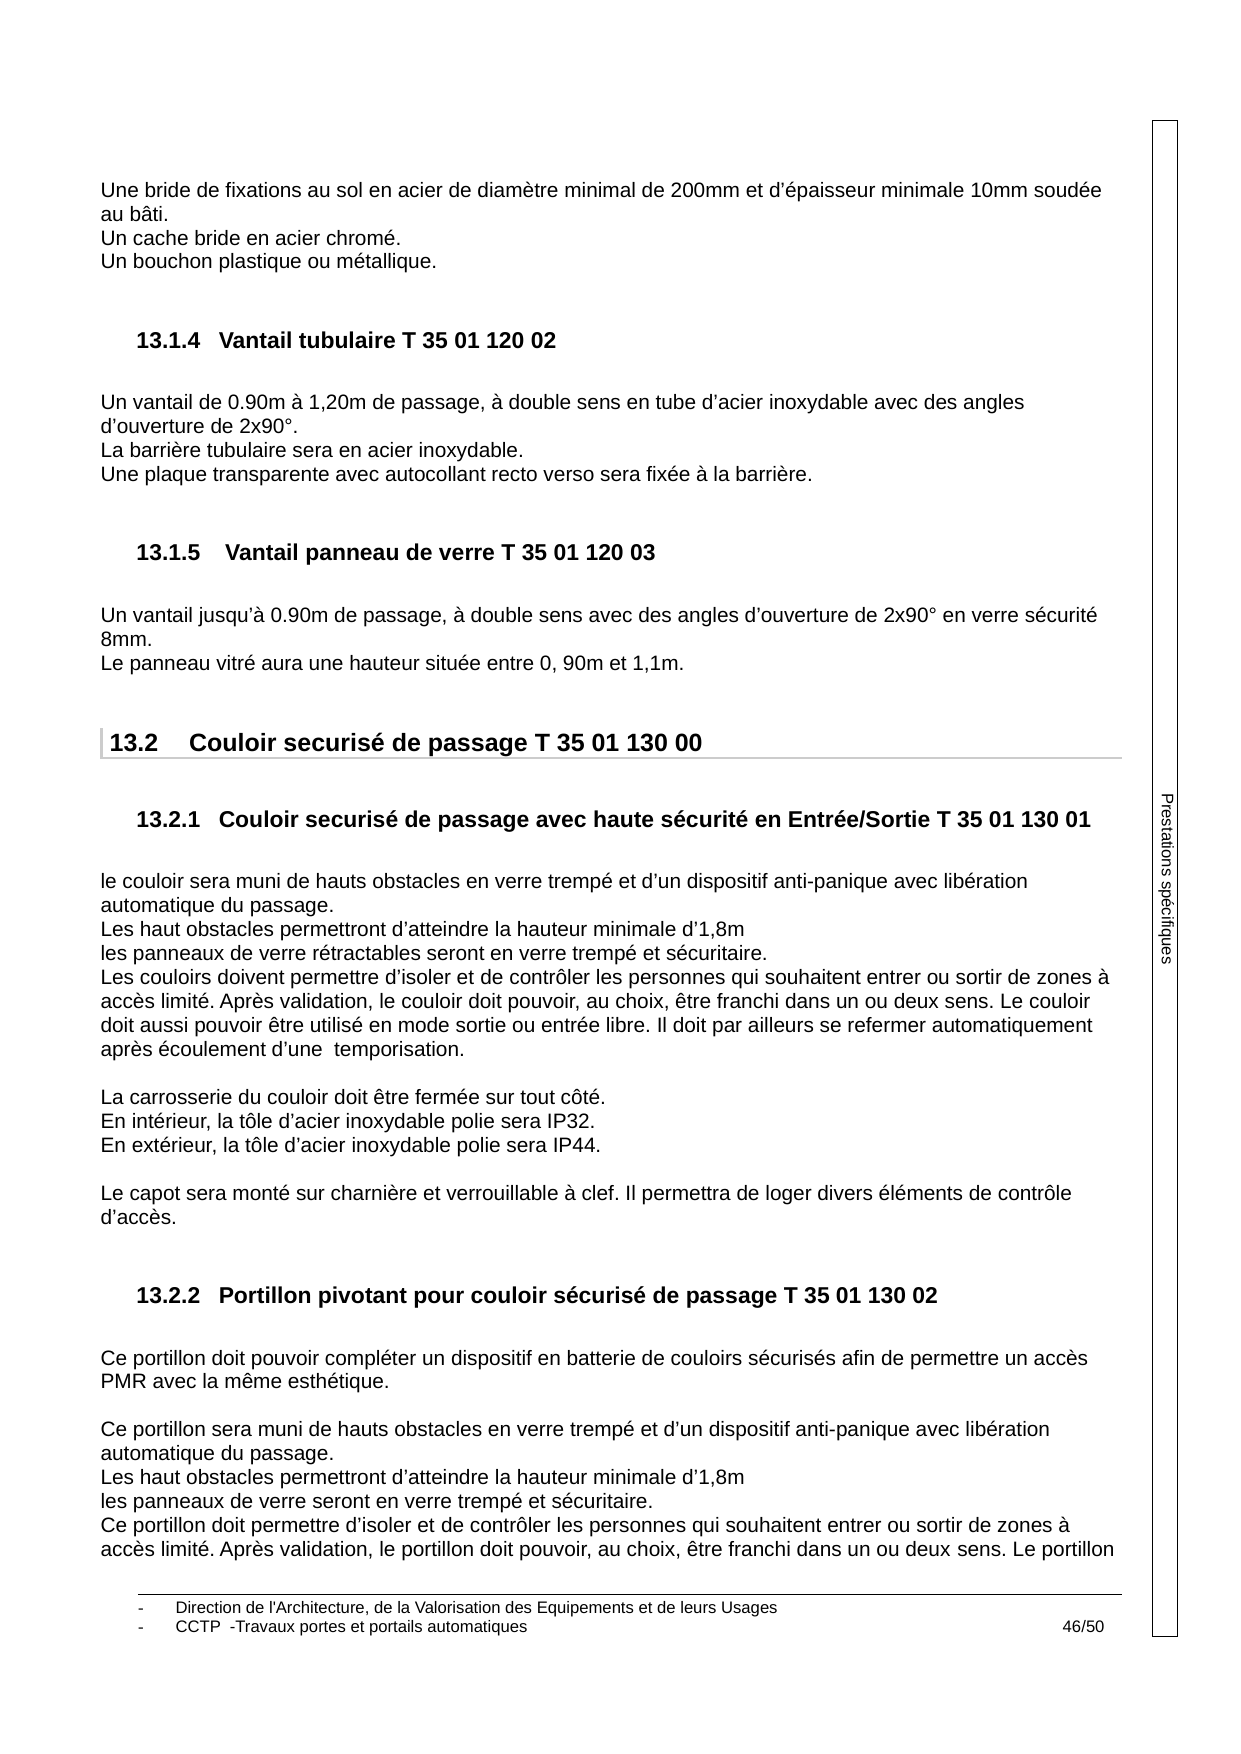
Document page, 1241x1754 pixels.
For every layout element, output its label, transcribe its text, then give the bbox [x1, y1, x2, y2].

text Un cache bride en acier chromé. [100, 225, 1122, 249]
text La barrière tubulaire sera en acier inoxydable. [100, 438, 1122, 462]
text Ce portillon doit pouvoir compléter un dispositif en batterie de couloirs sécurisés afin de permettre un accès PMR avec la même esthétique. [100, 1345, 1122, 1393]
subtitle Vantail tubulaire T 35 01 120 02 [100, 327, 1122, 353]
text En intérieur, la tôle d’acier inoxydable polie sera IP32. [100, 1109, 1122, 1133]
text La carrosserie du couloir doit être fermée sur tout côté. [100, 1085, 1122, 1109]
text Les haut obstacles permettront d’atteindre la hauteur minimale d’1,8m [100, 917, 1122, 941]
text Une plaque transparente avec autocollant recto verso sera fixée à la barrière. [100, 462, 1122, 486]
text Le capot sera monté sur charnière et verrouillable à clef. Il permettra de loger divers éléments de contrôle d’accès. [100, 1181, 1122, 1229]
text les panneaux de verre rétractables seront en verre trempé et sécuritaire. [100, 941, 1122, 965]
subtitle Portillon pivotant pour couloir sécurisé de passage T 35 01 130 02 [100, 1282, 1122, 1308]
text le couloir sera muni de hauts obstacles en verre trempé et d’un dispositif anti-panique avec libération automatique du passage. [100, 869, 1122, 917]
text Une bride de fixations au sol en acier de diamètre minimal de 200mm et d’épaisseur minimale 10mm soudée au bâti. [100, 177, 1122, 225]
text Les haut obstacles permettront d’atteindre la hauteur minimale d’1,8m [100, 1465, 1122, 1489]
text Un bouchon plastique ou métallique. [100, 249, 1122, 273]
text Un vantail jusqu’à 0.90m de passage, à double sens avec des angles d’ouverture de 2x90° en verre sécurité 8mm. [100, 603, 1122, 651]
subtitle Couloir securisé de passage avec haute sécurité en Entrée/Sortie T 35 01 130 01 [100, 806, 1122, 832]
text Un vantail de 0.90m à 1,20m de passage, à double sens en tube d’acier inoxydable avec des angles d’ouverture de 2x90°. [100, 390, 1122, 438]
subtitle Couloir securisé de passage T 35 01 130 00 [103, 728, 1122, 757]
text En extérieur, la tôle d’acier inoxydable polie sera IP44. [100, 1133, 1122, 1157]
text Ce portillon sera muni de hauts obstacles en verre trempé et d’un dispositif anti-panique avec libération automatique du passage. [100, 1417, 1122, 1465]
text Le panneau vitré aura une hauteur située entre 0, 90m et 1,1m. [100, 651, 1122, 674]
text les panneaux de verre seront en verre trempé et sécuritaire. [100, 1489, 1122, 1513]
text Ce portillon doit permettre d’isoler et de contrôler les personnes qui souhaitent entrer ou sortir de zones à accès limité. Après validation, le portillon doit pouvoir, au choix, être franchi dans un ou deux sens. Le portillon [100, 1513, 1122, 1561]
text Les couloirs doivent permettre d’isoler et de contrôler les personnes qui souhaitent entrer ou sortir de zones à accès limité. Après validation, le couloir doit pouvoir, au choix, être franchi dans un ou deux sens. Le couloir doit aussi pouvoir être utilisé en mode sortie ou entrée libre. Il doit par ailleurs se refermer automatiquement après écoulement d’une temporisation. [100, 965, 1122, 1061]
subtitle Vantail panneau de verre T 35 01 120 03 [100, 539, 1122, 566]
